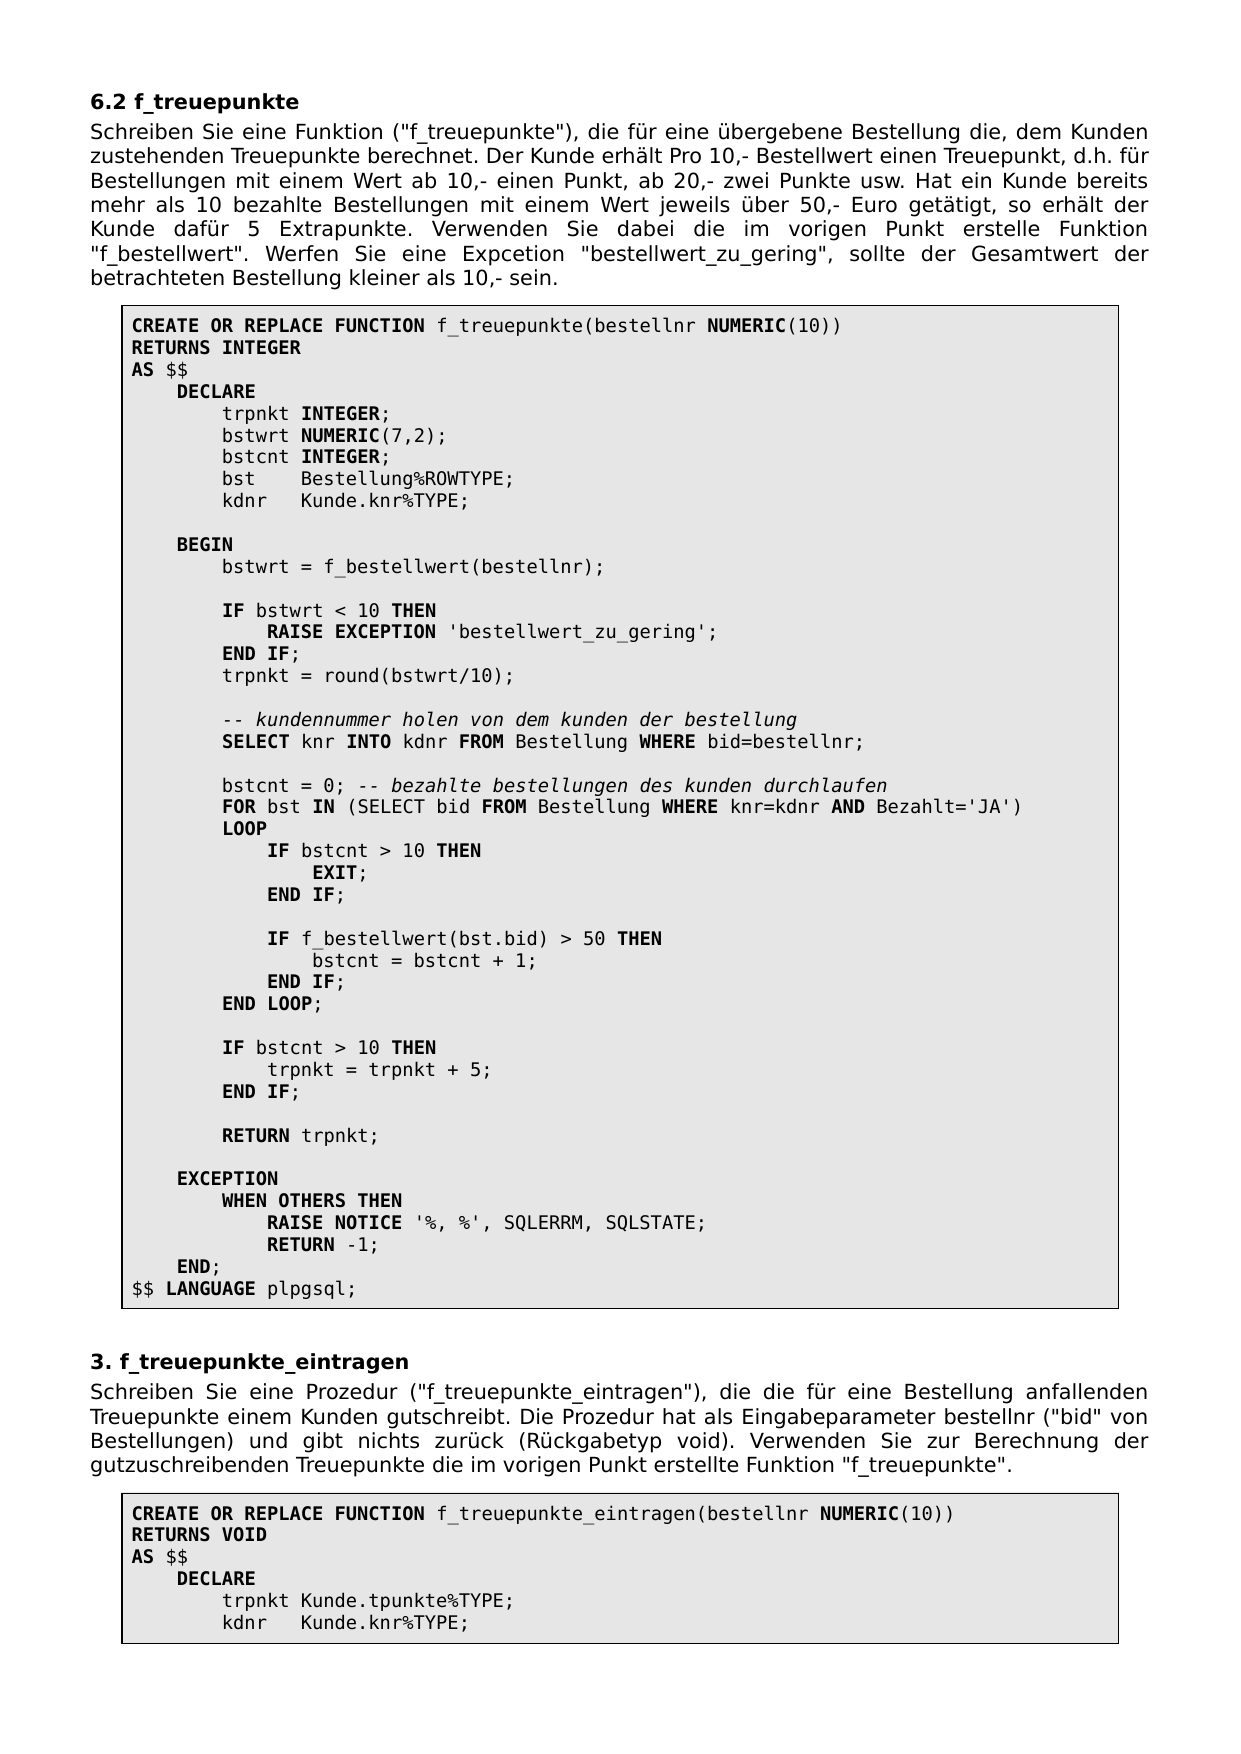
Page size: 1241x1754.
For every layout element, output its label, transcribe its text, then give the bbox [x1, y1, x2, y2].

text CREATE OR REPLACE FUNCTION f_treuepunkte(bestellnr NUMERIC(10)) RETURNS INTEGER AS $$ DECLARE trpnkt INTEGER; bstwrt NUMERIC(7,2); bstcnt INTEGER; bst Bestellung%ROWTYPE; kdnr Kunde.knr%TYPE; BEGIN bstwrt = f_bestellwert(bestellnr); IF bstwrt < 10 THEN RAISE EXCEPTION 'bestellwert_zu_gering'; END IF; trpnkt = round(bstwrt/10); -- kundennummer holen von dem kunden der bestellung SELECT knr INTO kdnr FROM Bestellung WHERE bid=bestellnr; bstcnt = 0; -- bezahlte bestellungen des kunden durchlaufen FOR bst IN (SELECT bid FROM Bestellung WHERE knr=kdnr AND Bezahlt='JA') LOOP IF bstcnt > 10 THEN EXIT; END IF; IF f_bestellwert(bst.bid) > 50 THEN bstcnt = bstcnt + 1; END IF; END LOOP; IF bstcnt > 10 THEN trpnkt = trpnkt + 5; END IF; RETURN trpnkt; EXCEPTION WHEN OTHERS THEN RAISE NOTICE '%, %', SQLERRM, SQLSTATE; RETURN -1; END; $$ LANGUAGE plpgsql; [123, 306, 1118, 1308]
text CREATE OR REPLACE FUNCTION f_treuepunkte_eintragen(bestellnr NUMERIC(10)) RETURNS VOID AS $$ DECLARE trpnkt Kunde.tpunkte%TYPE; kdnr Kunde.knr%TYPE; [123, 1494, 1118, 1643]
text Schreiben Sie eine Prozedur ("f_treuepunkte_eintragen"), die die für eine Bestellung anfallenden Treuepunkte einem Kunden gutschreibt. Die Prozedur hat als Eingabeparameter bestellnr ("bid" von Bestellungen) und gibt nichts zurück (Rückgabetyp void). Verwenden Sie zur Berechnung der gutzuschreibenden Treuepunkte die im vorigen Punkt erstellte Funktion "f_treuepunkte". [90, 1380, 1150, 1477]
subtitle 3. f_treuepunkte_eintragen [90, 1350, 1150, 1374]
text Schreiben Sie eine Funktion ("f_treuepunkte"), die für eine übergebene Bestellung die, dem Kunden zustehenden Treuepunkte berechnet. Der Kunde erhält Pro 10,- Bestellwert einen Treuepunkt, d.h. für Bestellungen mit einem Wert ab 10,- einen Punkt, ab 20,- zwei Punkte usw. Hat ein Kunde bereits mehr als 10 bezahlte Bestellungen mit einem Wert jeweils über 50,- Euro getätigt, so erhält der Kunde dafür 5 Extrapunkte. Verwenden Sie dabei die im vorigen Punkt erstelle Funktion "f_bestellwert". Werfen Sie eine Expcetion "bestellwert_zu_gering", sollte der Gesamtwert der betrachteten Bestellung kleiner als 10,- sein. [90, 120, 1150, 290]
subtitle 6.2 f_treuepunkte [90, 90, 1150, 114]
